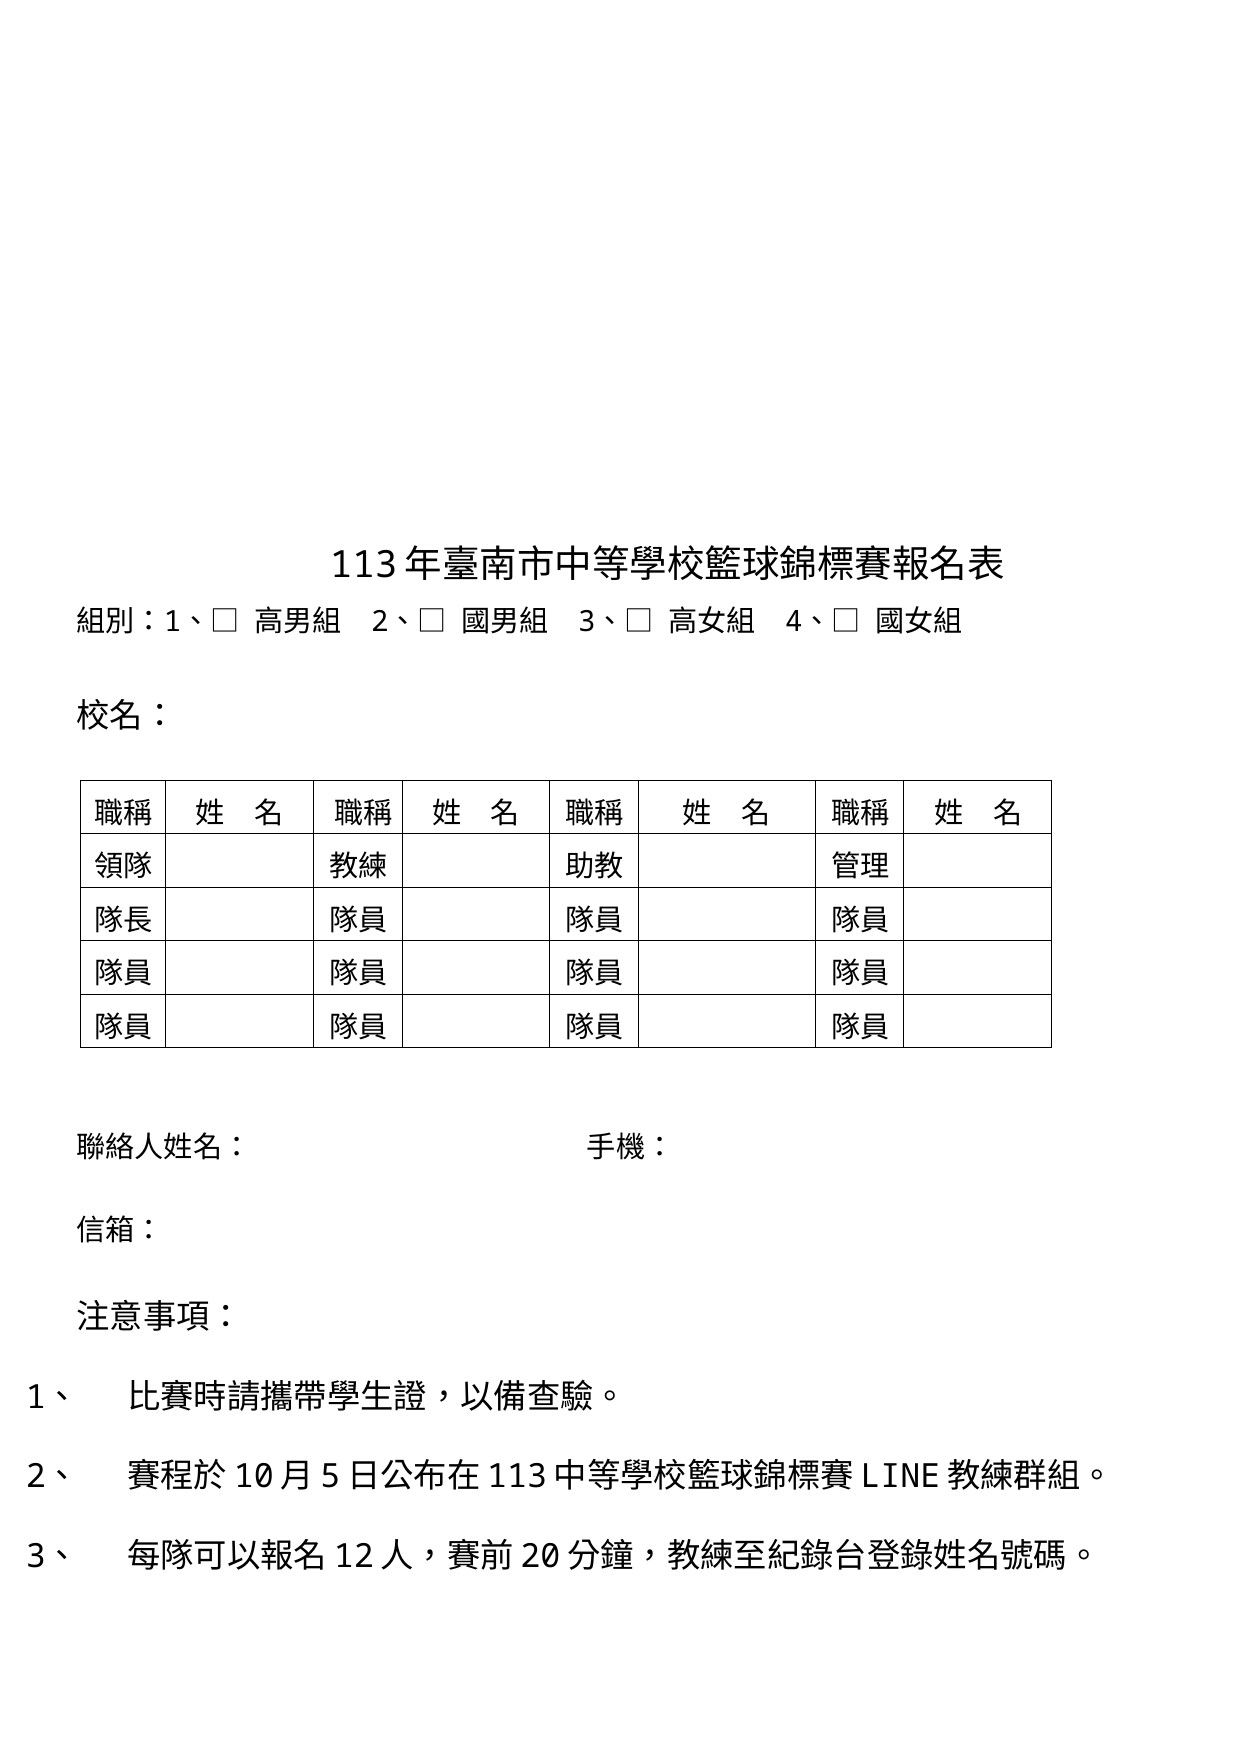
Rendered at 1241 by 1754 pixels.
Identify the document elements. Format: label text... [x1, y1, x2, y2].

text 組別：1、□ 高男組 2、□ 國男組 3、□ 高女組 4、□ 國女組 [76, 598, 1066, 640]
table_header 職稱 [314, 781, 402, 833]
table_cell [904, 834, 1051, 887]
table_cell [403, 995, 549, 1047]
text 113年臺南市中等學校籃球錦標賽報名表 [329, 534, 1158, 588]
table_cell [639, 995, 815, 1047]
table_cell 隊長 [81, 888, 165, 940]
table_cell [166, 834, 313, 887]
table_header 姓 名 [904, 781, 1051, 833]
table_cell 隊員 [550, 995, 638, 1047]
table_cell [639, 834, 815, 887]
table_cell [904, 995, 1051, 1047]
table_cell 隊員 [81, 995, 165, 1047]
table_cell [403, 941, 549, 993]
table_cell [639, 941, 815, 993]
table_cell 隊員 [314, 888, 402, 940]
table_header 姓 名 [639, 781, 815, 833]
table_cell 助教 [550, 834, 638, 887]
table_cell 隊員 [550, 888, 638, 940]
list 每隊可以報名12人，賽前20分鐘，教練至紀錄台登錄姓名號碼。 [26, 1528, 1158, 1577]
table_cell 隊員 [81, 941, 165, 993]
text 校名： [76, 689, 1066, 737]
table_header 職稱 [550, 781, 638, 833]
table_cell [904, 941, 1051, 993]
table_cell 隊員 [550, 941, 638, 993]
list 比賽時請攜帶學生證，以備查驗。 [26, 1369, 1158, 1418]
table_cell [904, 888, 1051, 940]
table_header 職稱 [816, 781, 903, 833]
table_header 姓 名 [166, 781, 313, 833]
table_cell [166, 888, 313, 940]
table_cell 管理 [816, 834, 903, 887]
table_header 姓 名 [403, 781, 549, 833]
table_cell [403, 888, 549, 940]
table_cell [403, 834, 549, 887]
table_header 職稱 [81, 781, 165, 833]
text 注意事項： [76, 1290, 1158, 1338]
table_cell 隊員 [816, 888, 903, 940]
table_cell [639, 888, 815, 940]
table_cell [166, 941, 313, 993]
table_cell 教練 [314, 834, 402, 887]
table_cell 隊員 [314, 941, 402, 993]
table_cell 隊員 [314, 995, 402, 1047]
table_cell 隊員 [816, 941, 903, 993]
table_cell 隊員 [816, 995, 903, 1047]
table_cell 領隊 [81, 834, 165, 887]
table_cell [166, 995, 313, 1047]
list 賽程於10月5日公布在113中等學校籃球錦標賽LINE教練群組。 [26, 1449, 1158, 1497]
text 聯絡人姓名： 手機： 信箱： [76, 1124, 923, 1248]
